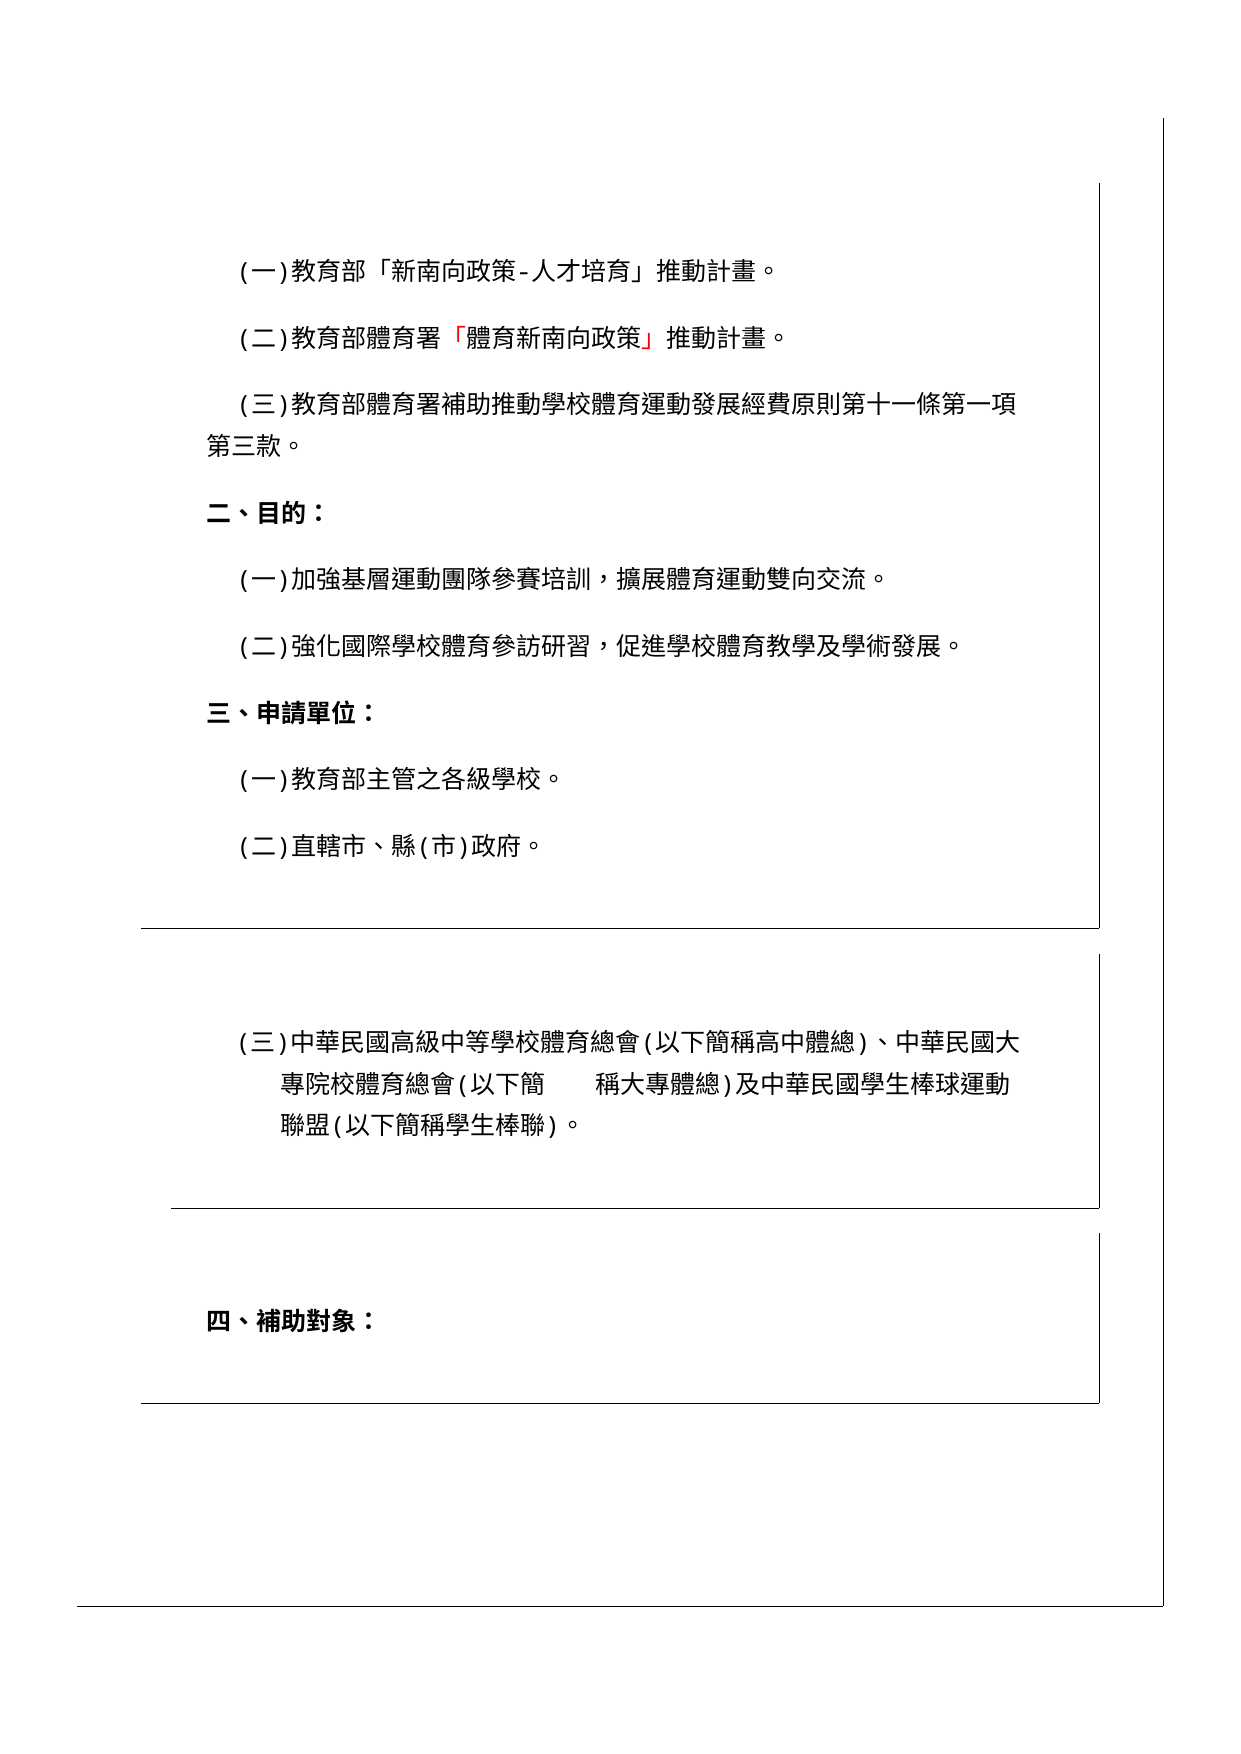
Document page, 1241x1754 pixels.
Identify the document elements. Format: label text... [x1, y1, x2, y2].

text 二、目的： [141, 424, 1099, 491]
text (二)直轄市、縣(市)政府。 [141, 758, 1099, 928]
text (二)強化國際學校體育參訪研習，促進學校體育教學及學術發展。 [141, 558, 1099, 624]
text (三)中華民國高級中等學校體育總會(以下簡稱高中體總)、中華民國大專院校體育總會(以下簡 稱大專體總)及中華民國學生棒球運動聯盟(以下簡稱學生棒聯)。 [171, 953, 1099, 1208]
text (一)教育部「新南向政策-人才培育」推動計畫。 [141, 183, 1099, 249]
text 三、申請單位： [141, 624, 1099, 691]
text (二)教育部體育署「體育新南向政策」推動計畫。 [141, 249, 1099, 316]
text (一)加強基層運動團隊參賽培訓，擴展體育運動雙向交流。 [141, 491, 1099, 558]
text 四、補助對象： [141, 1233, 1099, 1403]
text (三)教育部體育署補助推動學校體育運動發展經費原則第十一條第一項第三款。 [141, 316, 1099, 424]
text (一)教育部主管之各級學校。 [141, 691, 1099, 758]
